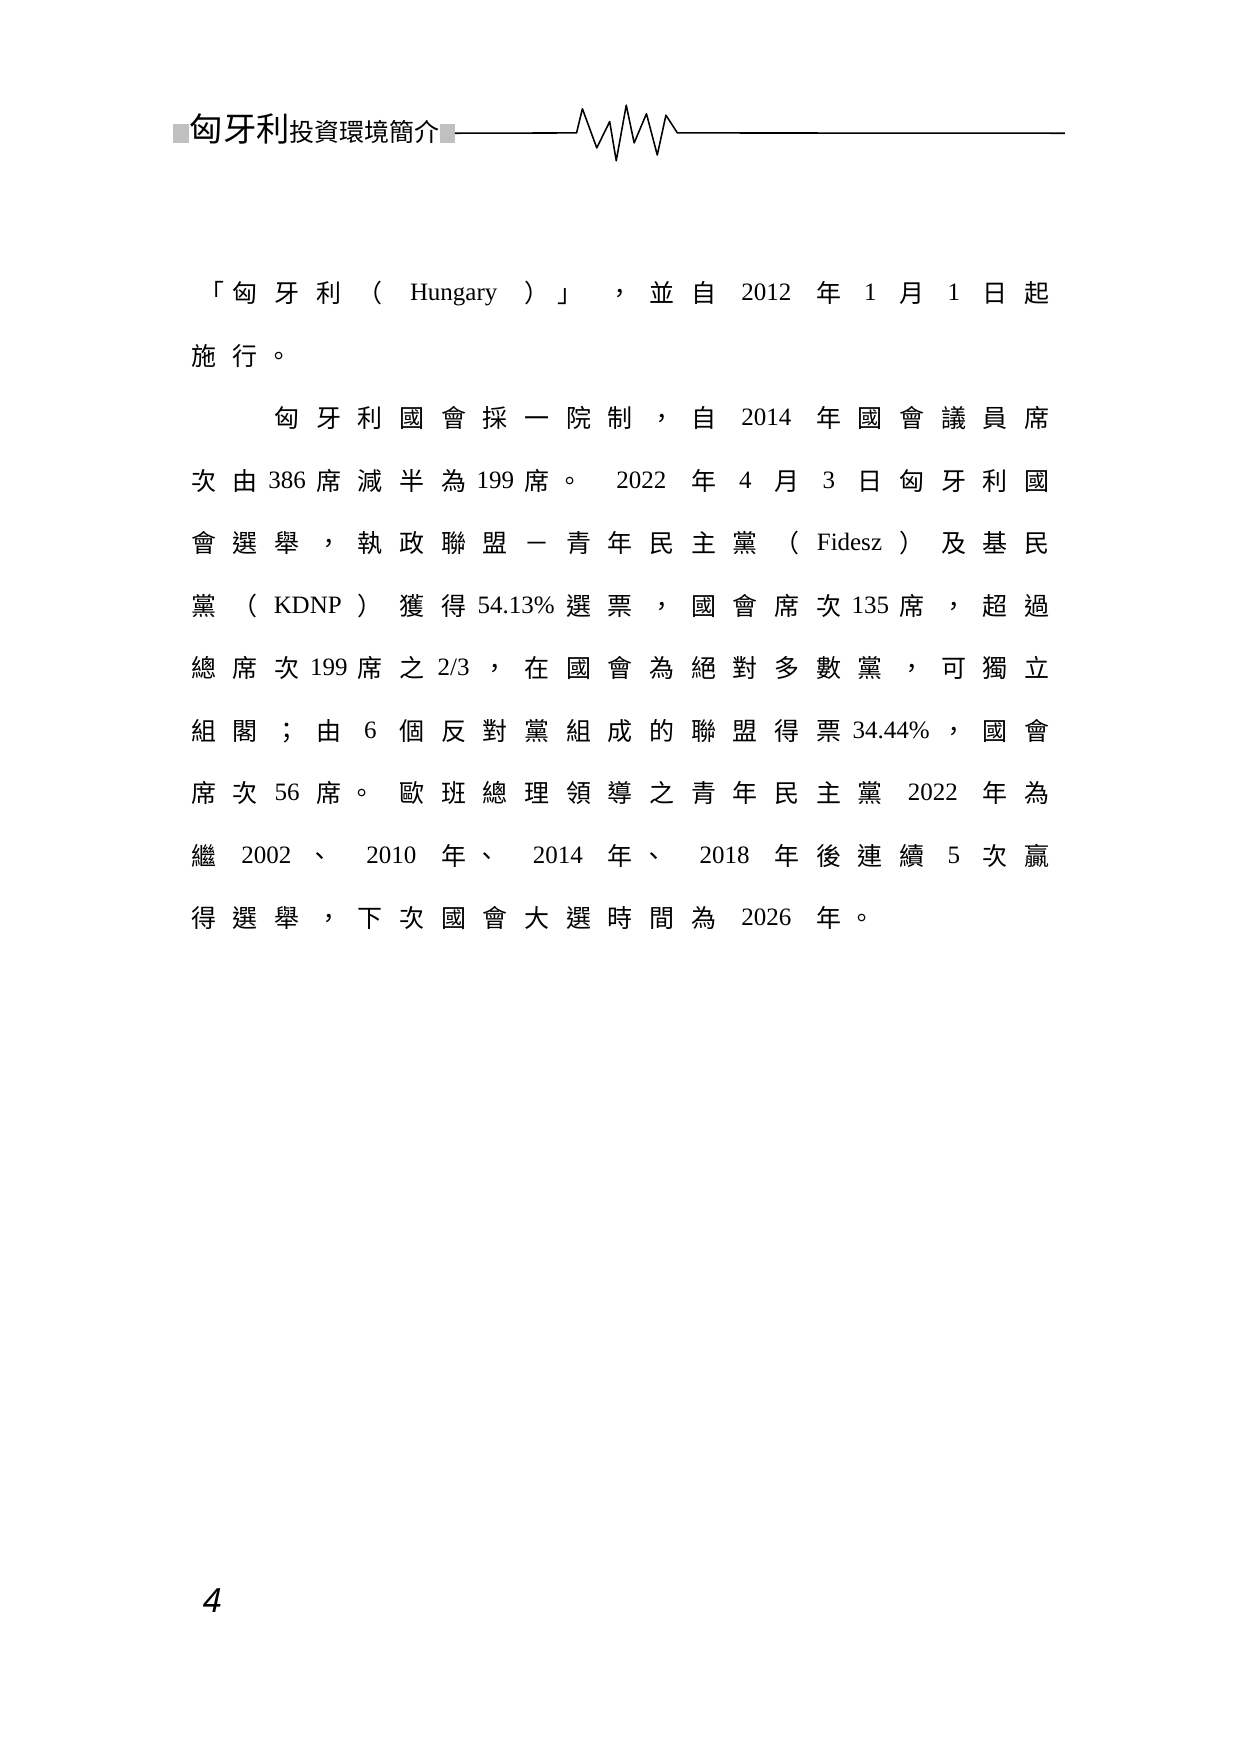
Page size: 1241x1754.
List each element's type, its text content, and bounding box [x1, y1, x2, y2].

text 「匈牙利（Hungary）」，並自2012年1月1日起施行。 [183, 250, 1058, 375]
text 匈牙利國會採一院制，自2014年國會議員席次由386席減半為199席。2022年4月3日匈牙利國會選舉，執政聯盟－青年民主黨（Fidesz）及基民黨（KDNP）獲得54.13%選票，國會席次135席，超過總席次199席之2/3，在國會為絕對多數黨，可獨立組閣；由6個反對黨組成的聯盟得票34.44%，國會席次56席。歐班總理領導之青年民主黨2022年為繼2002、2010年、2014年、2018年後連續5次贏得選舉，下次國會大選時間為2026年。 [183, 375, 1058, 938]
